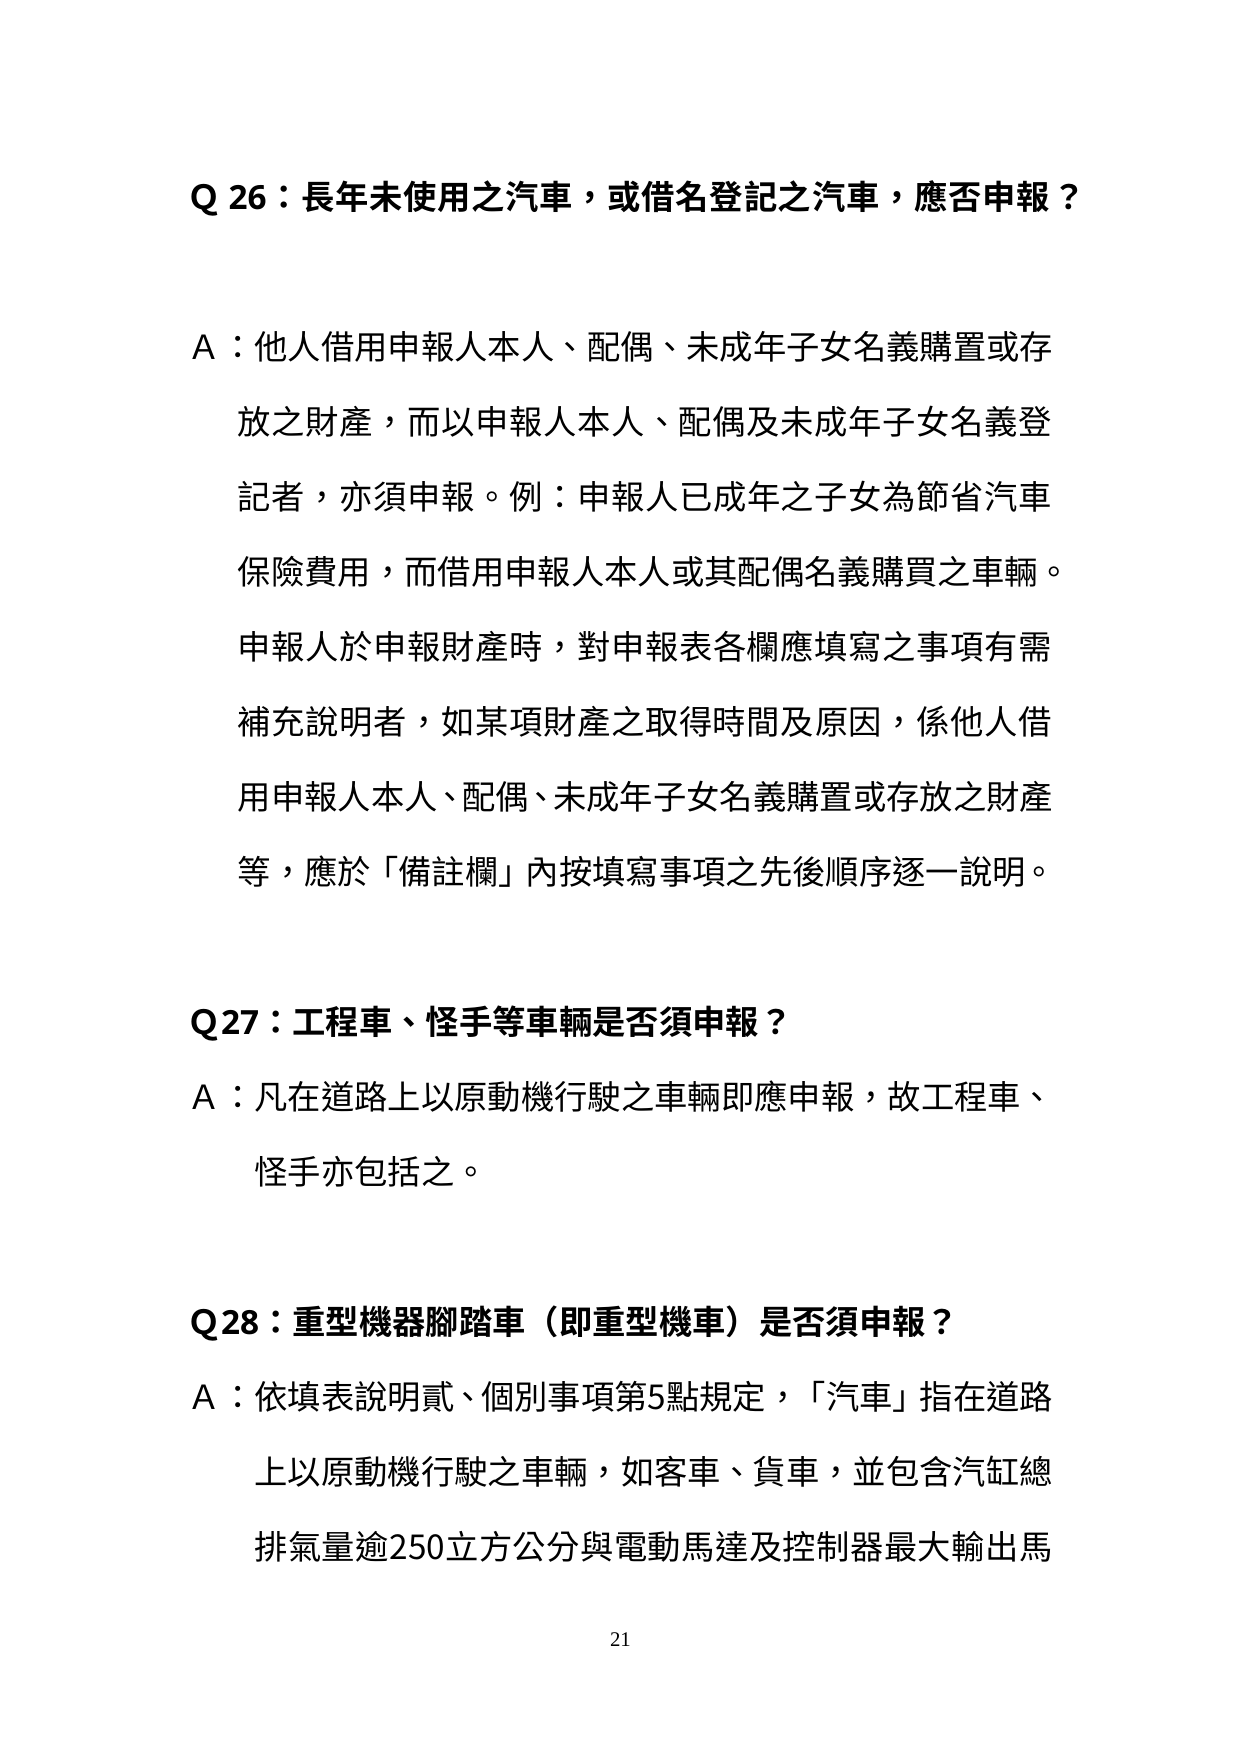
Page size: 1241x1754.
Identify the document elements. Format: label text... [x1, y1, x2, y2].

text Ａ：凡在道路上以原動機行駛之車輛即應申報，故工程車、怪手亦包括之。 [187, 1057, 1053, 1207]
text Ｑ27：工程車、怪手等車輛是否須申報？ [187, 982, 1053, 1057]
text Ａ：他人借用申報人本人、配偶、未成年子女名義購置或存放之財產，而以申報人本人、配偶及未成年子女名義登記者，亦須申報。例：申報人已成年之子女為節省汽車保險費用，而借用申報人本人或其配偶名義購買之車輛。 [187, 307, 1053, 607]
text 申報人於申報財產時，對申報表各欄應填寫之事項有需補充說明者，如某項財產之取得時間及原因，係他人借用申報人本人、配偶、未成年子女名義購置或存放之財產等，應於「備註欄」內按填寫事項之先後順序逐一說明。 [237, 607, 1053, 907]
text Ａ：依填表說明貳、個別事項第5點規定，「汽車」指在道路上以原動機行駛之車輛，如客車、貨車，並包含汽缸總排氣量逾250立方公分與電動馬達及控制器最大輸出馬 [187, 1357, 1053, 1582]
text Ｑ28：重型機器腳踏車（即重型機車）是否須申報？ [187, 1282, 1053, 1357]
text Ｑ26：長年未使用之汽車，或借名登記之汽車，應否申報？ [187, 157, 1053, 307]
